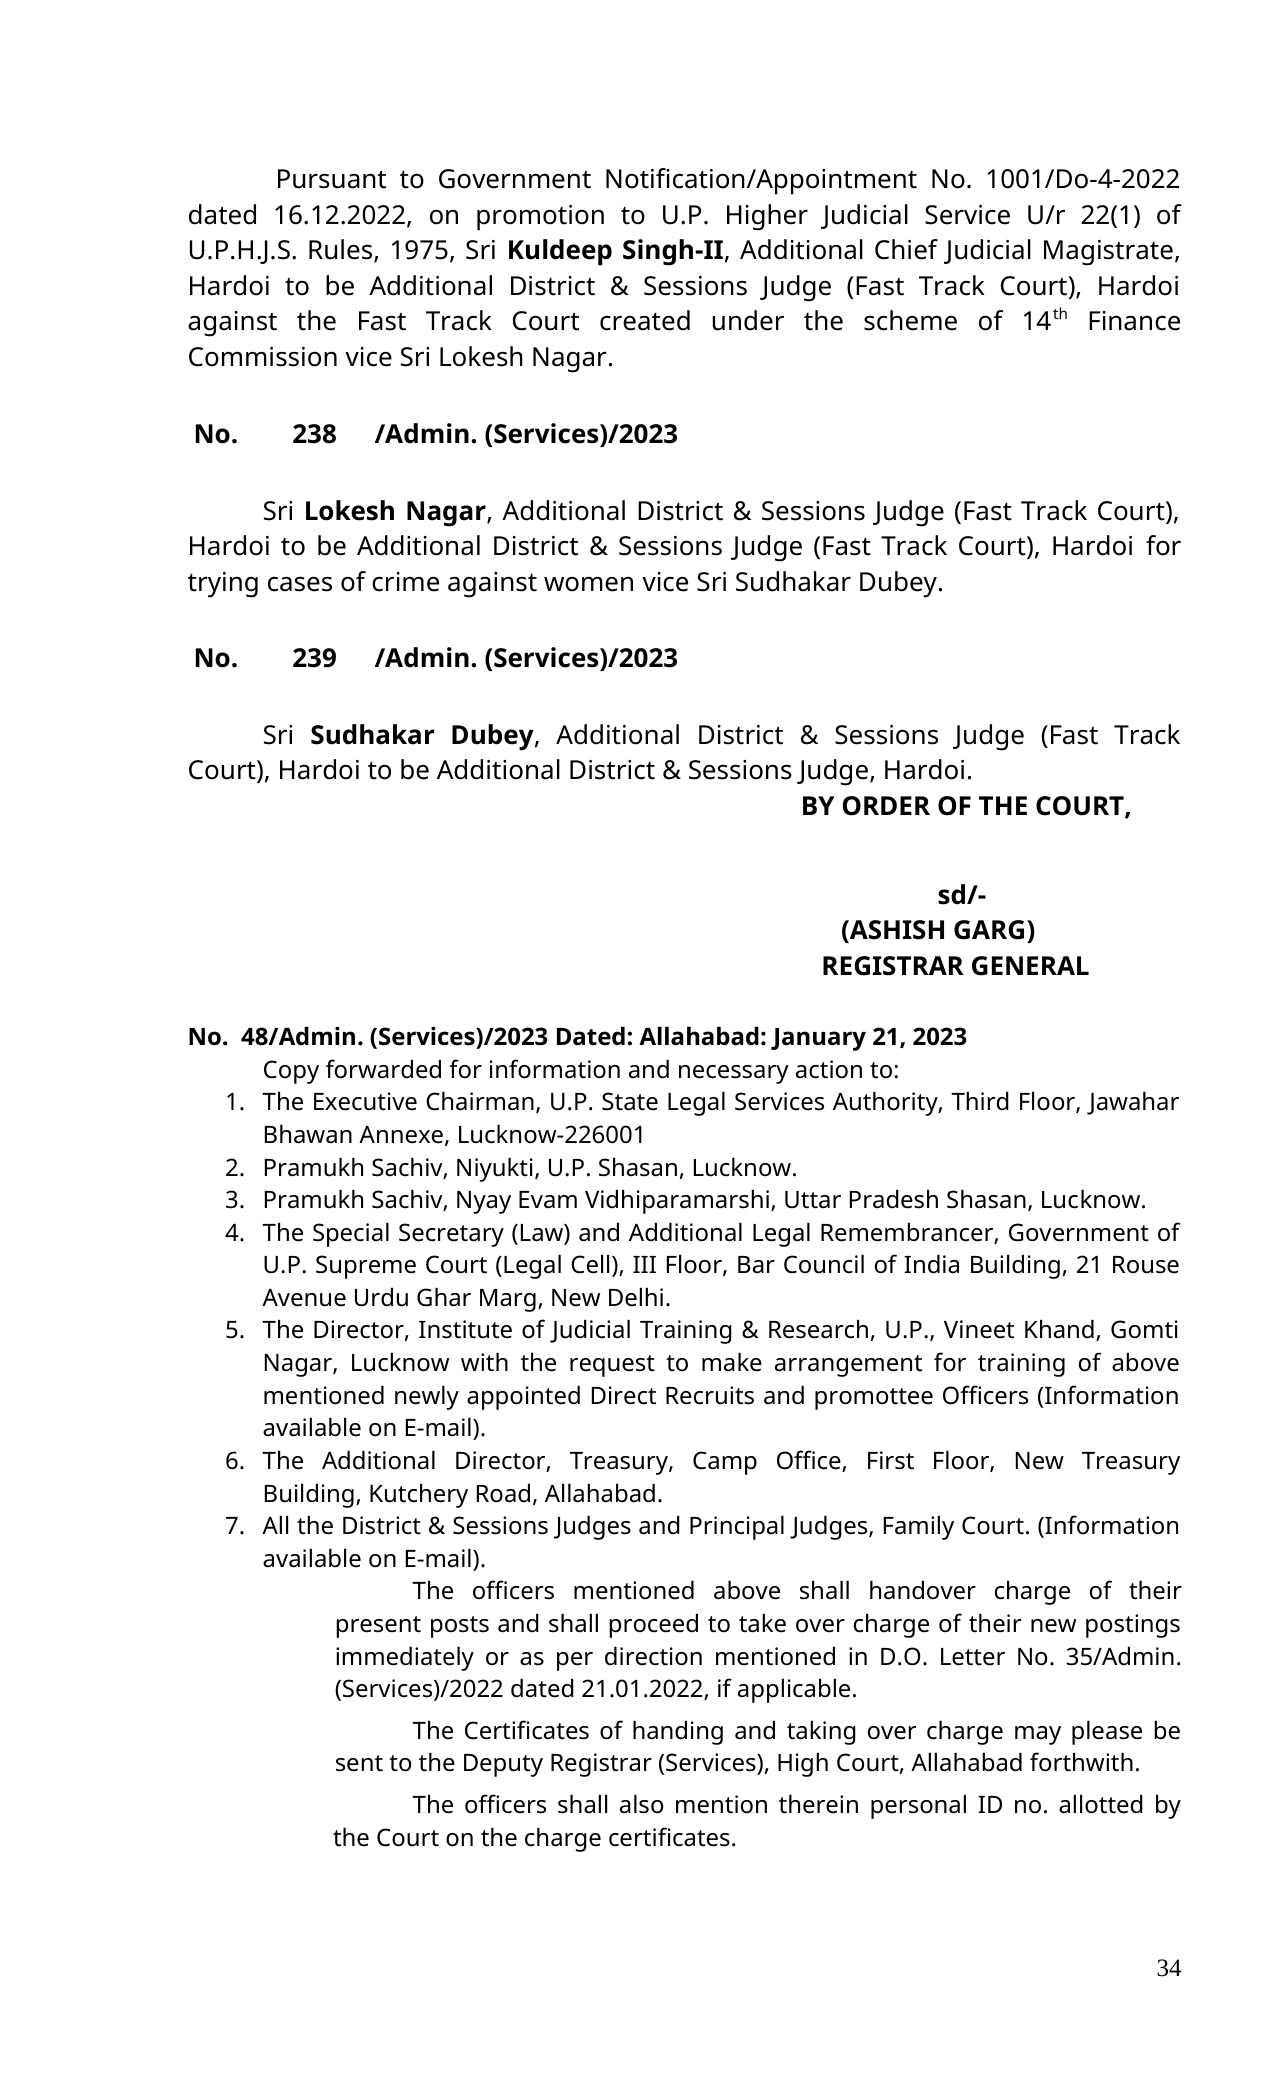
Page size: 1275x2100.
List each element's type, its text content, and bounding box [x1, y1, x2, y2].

text Copy forwarded for information and necessary action to: [187, 1052, 1181, 1085]
text REGISTRAR GENERAL [187, 947, 1181, 983]
text The officers shall also mention therein personal ID no. allotted by the Court on the charge certificates. [333, 1788, 1183, 1853]
text The Certificates of handing and taking over charge may please be sent to the Deputy Registrar (Services), High Court, Allahabad forthwith. [264, 1713, 1183, 1779]
text Sri Sudhakar Dubey, Additional District & Sessions Judge (Fast Track Court), Hardoi to be Additional District & Sessions Judge, Hardoi. [187, 717, 1181, 788]
table_header [249, 410, 368, 457]
list All the District & Sessions Judges and Principal Judges, Family Court. (Information available on E-mail). [225, 1509, 1181, 1574]
text Sri Lokesh Nagar, Additional District & Sessions Judge (Fast Track Court), Hardoi to be Additional District & Sessions Judge (Fast Track Court), Hardoi for trying cases of crime against women vice Sri Sudhakar Dubey. [187, 492, 1181, 599]
list The Additional Director, Treasury, Camp Office, First Floor, New Treasury Building, Kutchery Road, Allahabad. [225, 1444, 1181, 1509]
list The Director, Institute of Judicial Training & Research, U.P., Vineet Khand, Gomti Nagar, Lucknow with the request to make arrangement for training of above mentioned newly appointed Direct Recruits and promottee Officers (Information available on E-mail). [225, 1313, 1181, 1444]
table_header No. [188, 634, 249, 681]
list The Executive Chairman, U.P. State Legal Services Authority, Third Floor, Jawahar Bhawan Annexe, Lucknow-226001 [225, 1085, 1181, 1150]
list Pramukh Sachiv, Niyukti, U.P. Shasan, Lucknow. [225, 1150, 1181, 1183]
table_header /Admin. (Services)/2023 [369, 634, 762, 681]
list Pramukh Sachiv, Nyay Evam Vidhiparamarshi, Uttar Pradesh Shasan, Lucknow. [225, 1183, 1181, 1216]
text Pursuant to Government Notification/Appointment No. 1001/Do-4-2022 dated 16.12.2022, on promotion to U.P. Higher Judicial Service U/r 22(1) of U.P.H.J.S. Rules, 1975, Sri Kuldeep Singh-II, Additional Chief Judicial Magistrate, Hardoi to be Additional District & Sessions Judge (Fast Track Court), Hardoi against the Fast Track Court created under the scheme of 14th Finance Commission vice Sri Lokesh Nagar. [187, 161, 1181, 374]
table_header No. [188, 410, 249, 457]
subtitle No. 48/Admin. (Services)/2023 Dated: Allahabad: January 21, 2023 [187, 1020, 1181, 1052]
text sd/- [187, 876, 1181, 912]
list The Special Secretary (Law) and Additional Legal Remembrancer, Government of U.P. Supreme Court (Legal Cell), III Floor, Bar Council of India Building, 21 Rouse Avenue Urdu Ghar Marg, New Delhi. [225, 1216, 1181, 1313]
table_header /Admin. (Services)/2023 [369, 410, 762, 457]
table_header [249, 634, 368, 681]
text BY ORDER OF THE COURT, [562, 788, 1181, 823]
text The officers mentioned above shall handover charge of their present posts and shall proceed to take over charge of their new postings immediately or as per direction mentioned in D.O. Letter No. 35/Admin. (Services)/2022 dated 21.01.2022, if applicable. [264, 1574, 1183, 1704]
text (ASHISH GARG) [187, 912, 1183, 947]
